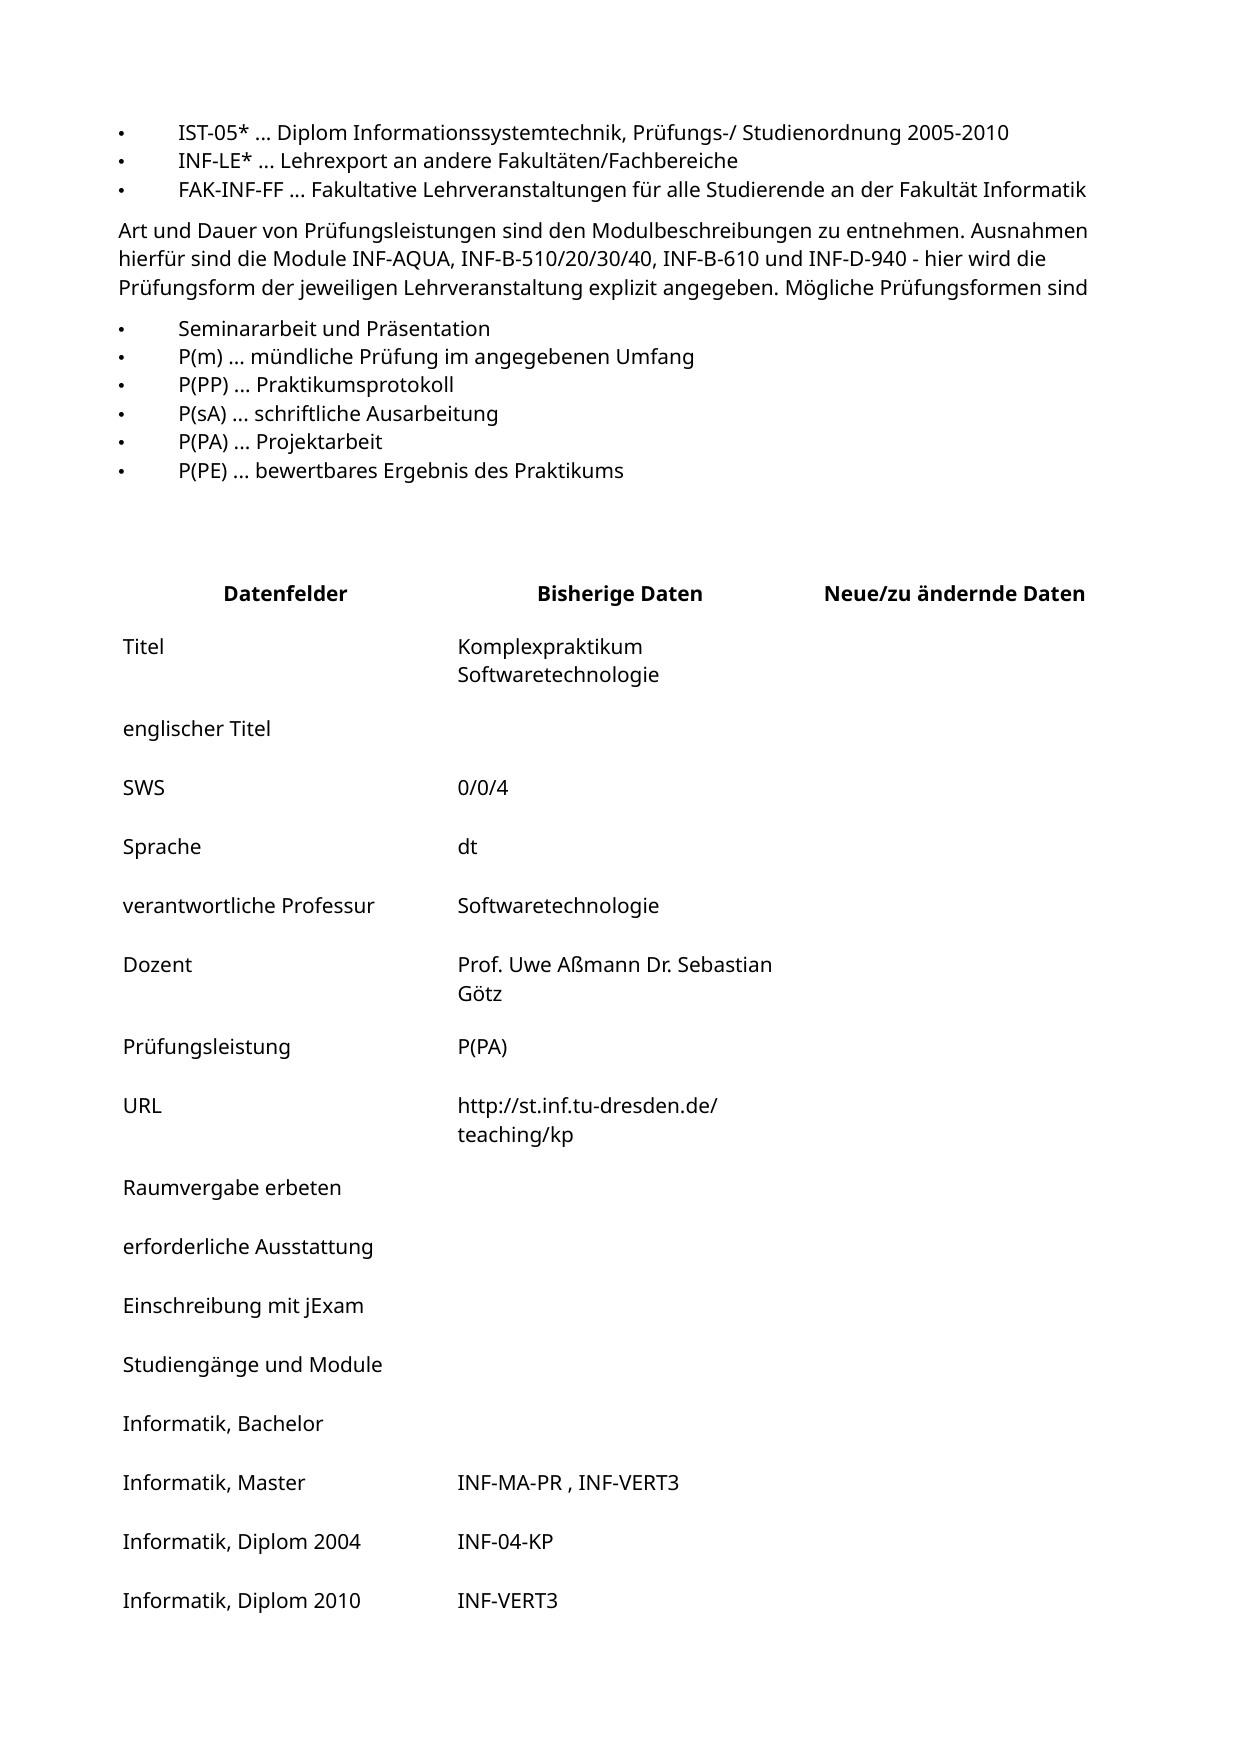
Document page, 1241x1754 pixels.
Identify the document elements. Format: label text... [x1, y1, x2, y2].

table_cell Titel [118, 620, 453, 702]
table_cell [788, 761, 1122, 820]
list P(m) ... mündliche Prüfung im angegebenen Umfang [118, 342, 1122, 371]
table_cell [453, 702, 787, 761]
table_header Bisherige Daten [453, 566, 787, 620]
table_cell [788, 620, 1122, 702]
table_cell Sprache [118, 820, 453, 879]
table_cell SWS [118, 761, 453, 820]
table_cell INF-MA-PR , INF-VERT3 [453, 1456, 787, 1515]
table_cell Komplexpraktikum Softwaretechnologie [453, 620, 787, 702]
list P(sA) ... schriftliche Ausarbeitung [118, 399, 1122, 427]
table_cell [453, 1220, 787, 1279]
table_cell Informatik, Bachelor [118, 1397, 453, 1456]
list INF-LE* ... Lehrexport an andere Fakultäten/Fachbereiche [118, 147, 1122, 175]
table_cell [788, 879, 1122, 938]
table_cell [788, 1397, 1122, 1456]
list FAK-INF-FF ... Fakultative Lehrveranstaltungen für alle Studierende an der Fakultät Informatik [118, 175, 1122, 203]
table_cell [788, 1161, 1122, 1220]
table_header Datenfelder [118, 566, 453, 620]
table_cell Prüfungsleistung [118, 1020, 453, 1079]
text Art und Dauer von Prüfungsleistungen sind den Modulbeschreibungen zu entnehmen. Ausnahmen hierfür sind die Module INF-AQUA, INF-B-510/20/30/40, INF-B-610 und INF-D-940 - hier wird die Prüfungsform der jeweiligen Lehrveranstaltung explizit angegeben. Mögliche Prüfungsformen sind [118, 216, 1122, 301]
table_cell erforderliche Ausstattung [118, 1220, 453, 1279]
table_cell [788, 1338, 1122, 1397]
table_cell Einschreibung mit jExam [118, 1279, 453, 1338]
table_cell [788, 1079, 1122, 1161]
table_cell Prof. Uwe Aßmann Dr. Sebastian Götz [453, 938, 787, 1020]
table_cell [453, 1338, 787, 1397]
table_cell Softwaretechnologie [453, 879, 787, 938]
table_cell [788, 1456, 1122, 1515]
table_header Neue/zu ändernde Daten [788, 566, 1122, 620]
list P(PP) ... Praktikumsprotokoll [118, 371, 1122, 399]
table_cell [788, 1020, 1122, 1079]
table_cell dt [453, 820, 787, 879]
table_cell Dozent [118, 938, 453, 1020]
table_cell verantwortliche Professur [118, 879, 453, 938]
table_cell [788, 1515, 1122, 1574]
table_cell Informatik, Diplom 2004 [118, 1515, 453, 1574]
table_cell P(PA) [453, 1020, 787, 1079]
table_cell http://st.inf.tu-dresden.de/teaching/kp [453, 1079, 787, 1161]
table_cell [453, 1397, 787, 1456]
table_cell [788, 702, 1122, 761]
table_cell [788, 1220, 1122, 1279]
table_cell [453, 1161, 787, 1220]
table_cell [788, 1574, 1122, 1633]
table_cell [453, 1279, 787, 1338]
table_cell URL [118, 1079, 453, 1161]
table_cell INF-VERT3 [453, 1574, 787, 1633]
table_cell [788, 820, 1122, 879]
table_cell englischer Titel [118, 702, 453, 761]
table_cell Informatik, Diplom 2010 [118, 1574, 453, 1633]
table_cell INF-04-KP [453, 1515, 787, 1574]
table_cell Raumvergabe erbeten [118, 1161, 453, 1220]
table_cell Informatik, Master [118, 1456, 453, 1515]
table_cell [788, 938, 1122, 1020]
table_cell 0/0/4 [453, 761, 787, 820]
list Seminararbeit und Präsentation [118, 314, 1122, 342]
list IST-05* ... Diplom Informationssystemtechnik, Prüfungs-/ Studienordnung 2005-2010 [118, 118, 1122, 147]
list P(PE) ... bewertbares Ergebnis des Praktikums [118, 456, 1122, 484]
list P(PA) ... Projektarbeit [118, 427, 1122, 456]
table_cell Studiengänge und Module [118, 1338, 453, 1397]
table_cell [788, 1279, 1122, 1338]
